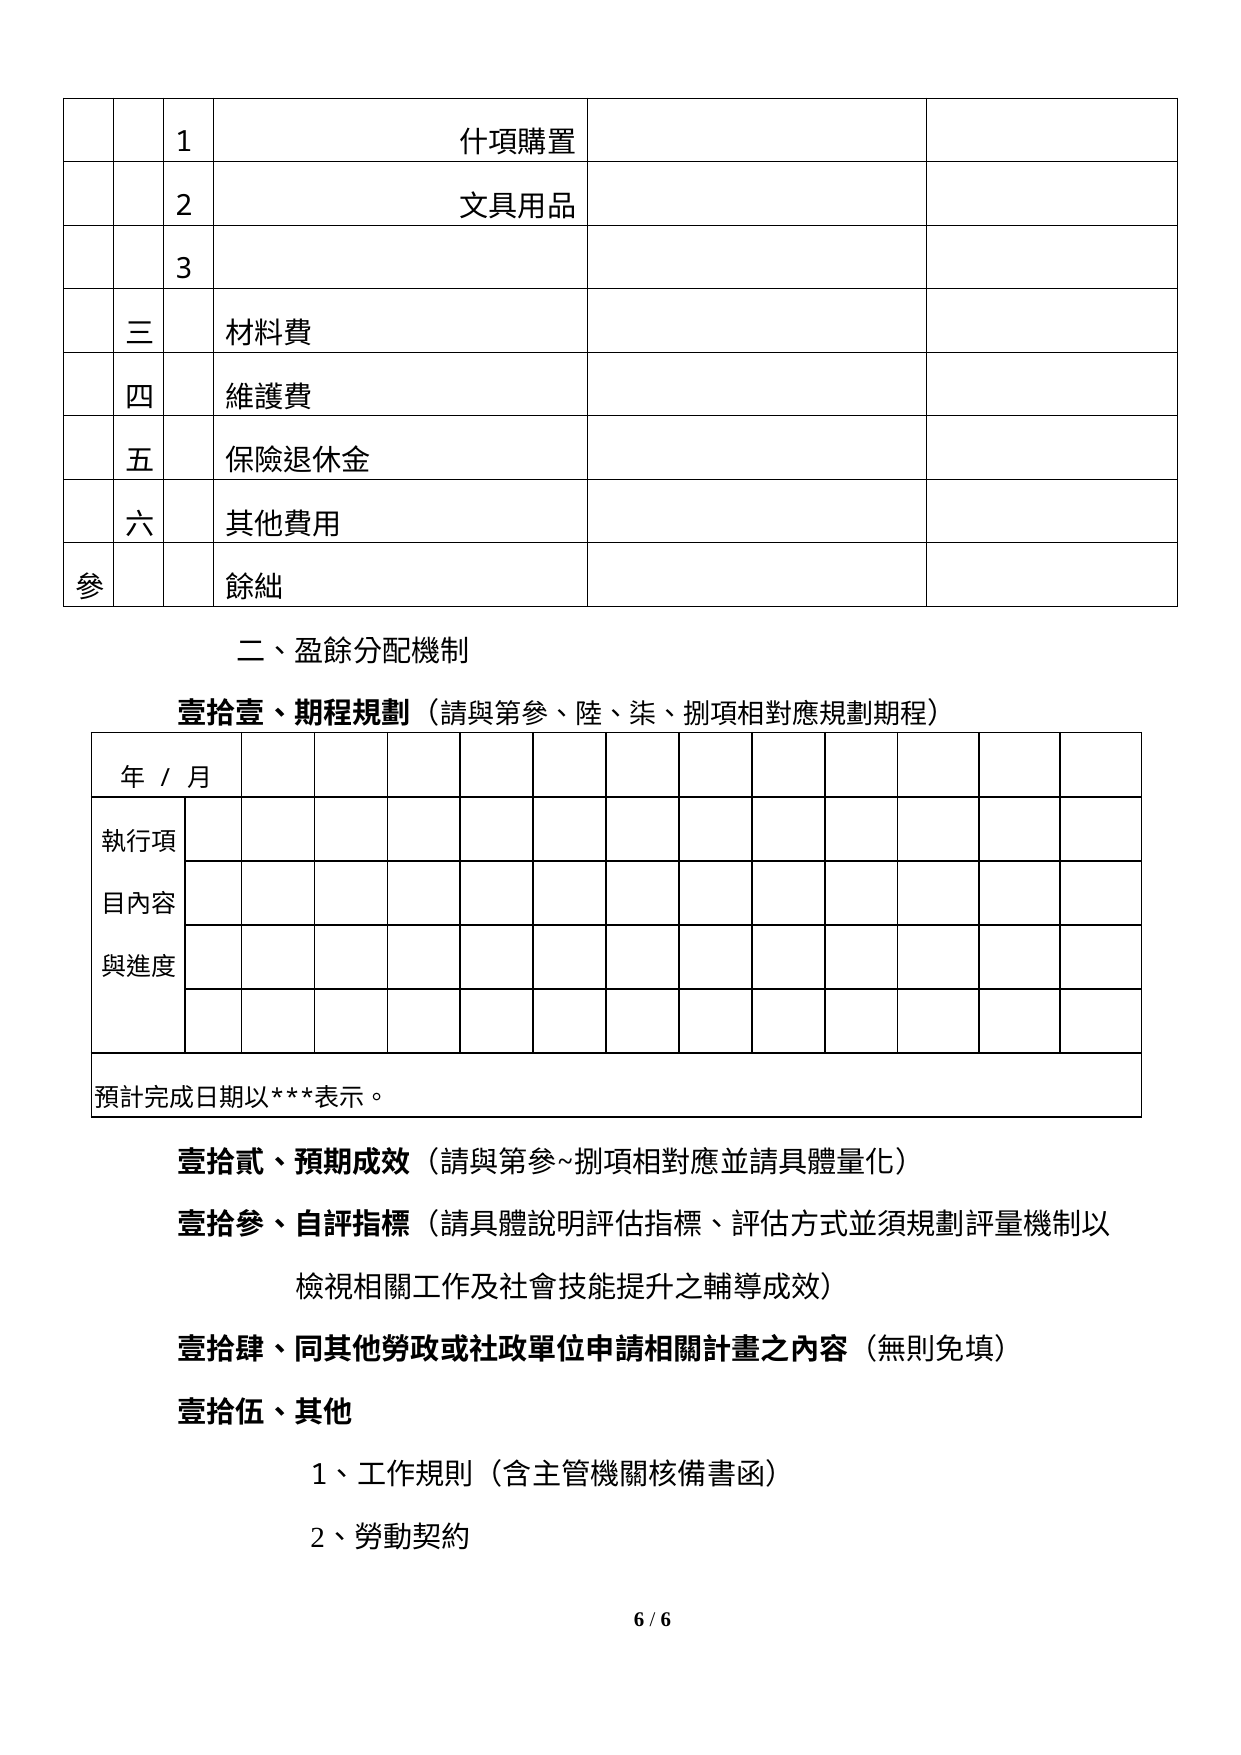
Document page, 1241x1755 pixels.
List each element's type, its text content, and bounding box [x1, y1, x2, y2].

list 勞動契約 [310, 1493, 1122, 1555]
table_cell [242, 990, 314, 1052]
text 二、盈餘分配機制 [236, 607, 1122, 669]
table_cell 執行項目內容與進度 [92, 798, 184, 1052]
table_cell [927, 416, 1177, 479]
table_cell [588, 416, 926, 479]
text 壹拾參、自評指標（請具體說明評估指標、評估方式並須規劃評量機制以檢視相關工作及社會技能提升之輔導成效） [177, 1180, 1122, 1305]
table_cell [588, 289, 926, 352]
table_cell [114, 226, 163, 288]
table_cell 餘絀 [214, 543, 587, 606]
table_cell 2 [164, 162, 213, 224]
table_cell [753, 926, 824, 988]
table_cell [64, 289, 113, 352]
table_cell [461, 862, 532, 924]
table_cell [186, 926, 241, 988]
table_cell [980, 926, 1059, 988]
table_cell [826, 798, 897, 860]
table_header [461, 733, 532, 796]
table_cell [461, 926, 532, 988]
table_cell 預計完成日期以***表示。 [92, 1054, 1141, 1116]
text 壹拾伍、其他 [177, 1368, 1122, 1430]
table_header [1061, 733, 1141, 796]
table_cell [461, 798, 532, 860]
table_cell [927, 480, 1177, 542]
table_cell 其他費用 [214, 480, 587, 542]
table_cell [315, 798, 387, 860]
table_cell [64, 416, 113, 479]
table_cell [753, 990, 824, 1052]
table_cell [753, 862, 824, 924]
table_cell [186, 798, 241, 860]
table_cell [927, 353, 1177, 415]
table_header [898, 733, 978, 796]
table_cell [607, 990, 678, 1052]
table_cell [388, 990, 459, 1052]
table_cell [114, 543, 163, 606]
table_cell [607, 926, 678, 988]
table_cell [388, 798, 459, 860]
table_cell [680, 862, 751, 924]
table_cell [164, 416, 213, 479]
table_cell 文具用品 [214, 162, 587, 224]
table_cell [680, 990, 751, 1052]
table_cell 五 [114, 416, 163, 479]
table_cell [315, 862, 387, 924]
table_cell [980, 862, 1059, 924]
table_header [534, 733, 605, 796]
table_cell [927, 99, 1177, 161]
table_cell [64, 353, 113, 415]
table_cell [315, 926, 387, 988]
table_cell [64, 226, 113, 288]
table_cell [927, 226, 1177, 288]
table_cell [680, 798, 751, 860]
table_cell 材料費 [214, 289, 587, 352]
table_cell [186, 990, 241, 1052]
table_cell [534, 926, 605, 988]
table_header [680, 733, 751, 796]
table_cell [164, 543, 213, 606]
table_cell [186, 862, 241, 924]
table_cell [753, 798, 824, 860]
table_cell [242, 862, 314, 924]
table_cell [927, 162, 1177, 224]
table_cell [588, 480, 926, 542]
table_cell 保險退休金 [214, 416, 587, 479]
table_cell [164, 480, 213, 542]
table_cell [64, 99, 113, 161]
table_cell [315, 990, 387, 1052]
table_header [980, 733, 1059, 796]
table_cell [680, 926, 751, 988]
table_cell 參 [64, 543, 113, 606]
list 工作規則（含主管機關核備書函） [310, 1430, 1122, 1493]
table_header [388, 733, 459, 796]
table_cell [214, 226, 587, 288]
table_cell [588, 543, 926, 606]
table_cell 三 [114, 289, 163, 352]
table_cell [64, 480, 113, 542]
table_header [242, 733, 314, 796]
table_cell [534, 798, 605, 860]
table_header [753, 733, 824, 796]
table_cell [927, 543, 1177, 606]
table_cell [927, 289, 1177, 352]
table_cell [164, 353, 213, 415]
table_header [315, 733, 387, 796]
table_cell [242, 926, 314, 988]
table_cell [1061, 926, 1141, 988]
table_header [607, 733, 678, 796]
table_cell [607, 862, 678, 924]
table_cell [534, 990, 605, 1052]
table_cell [242, 798, 314, 860]
table_header 年 / 月 [92, 733, 241, 796]
table_cell 四 [114, 353, 163, 415]
text 壹拾壹、期程規劃（請與第參、陸、柒、捌項相對應規劃期程） [177, 669, 1122, 732]
table_cell [826, 862, 897, 924]
table_cell [588, 162, 926, 224]
table_cell [588, 99, 926, 161]
table_cell 3 [164, 226, 213, 288]
text 壹拾肆、同其他勞政或社政單位申請相關計畫之內容（無則免填） [177, 1305, 1122, 1368]
table_cell [898, 990, 978, 1052]
table_cell 什項購置 [214, 99, 587, 161]
table_cell [898, 862, 978, 924]
table_cell 維護費 [214, 353, 587, 415]
table_cell [588, 353, 926, 415]
table_cell [388, 926, 459, 988]
table_cell [1061, 862, 1141, 924]
table_cell [534, 862, 605, 924]
table_cell [114, 99, 163, 161]
table_cell [461, 990, 532, 1052]
table_cell [1061, 798, 1141, 860]
table_cell 1 [164, 99, 213, 161]
table_cell [980, 798, 1059, 860]
text 壹拾貳、預期成效（請與第參~捌項相對應並請具體量化） [177, 1118, 1122, 1180]
table_cell [607, 798, 678, 860]
table_cell [898, 926, 978, 988]
table_cell [114, 162, 163, 224]
table_cell [980, 990, 1059, 1052]
table_cell [588, 226, 926, 288]
table_cell [164, 289, 213, 352]
table_cell [388, 862, 459, 924]
table_cell [64, 162, 113, 224]
table_cell [826, 990, 897, 1052]
table_header [826, 733, 897, 796]
table_cell [1061, 990, 1141, 1052]
table_cell 六 [114, 480, 163, 542]
table_cell [826, 926, 897, 988]
table_cell [898, 798, 978, 860]
